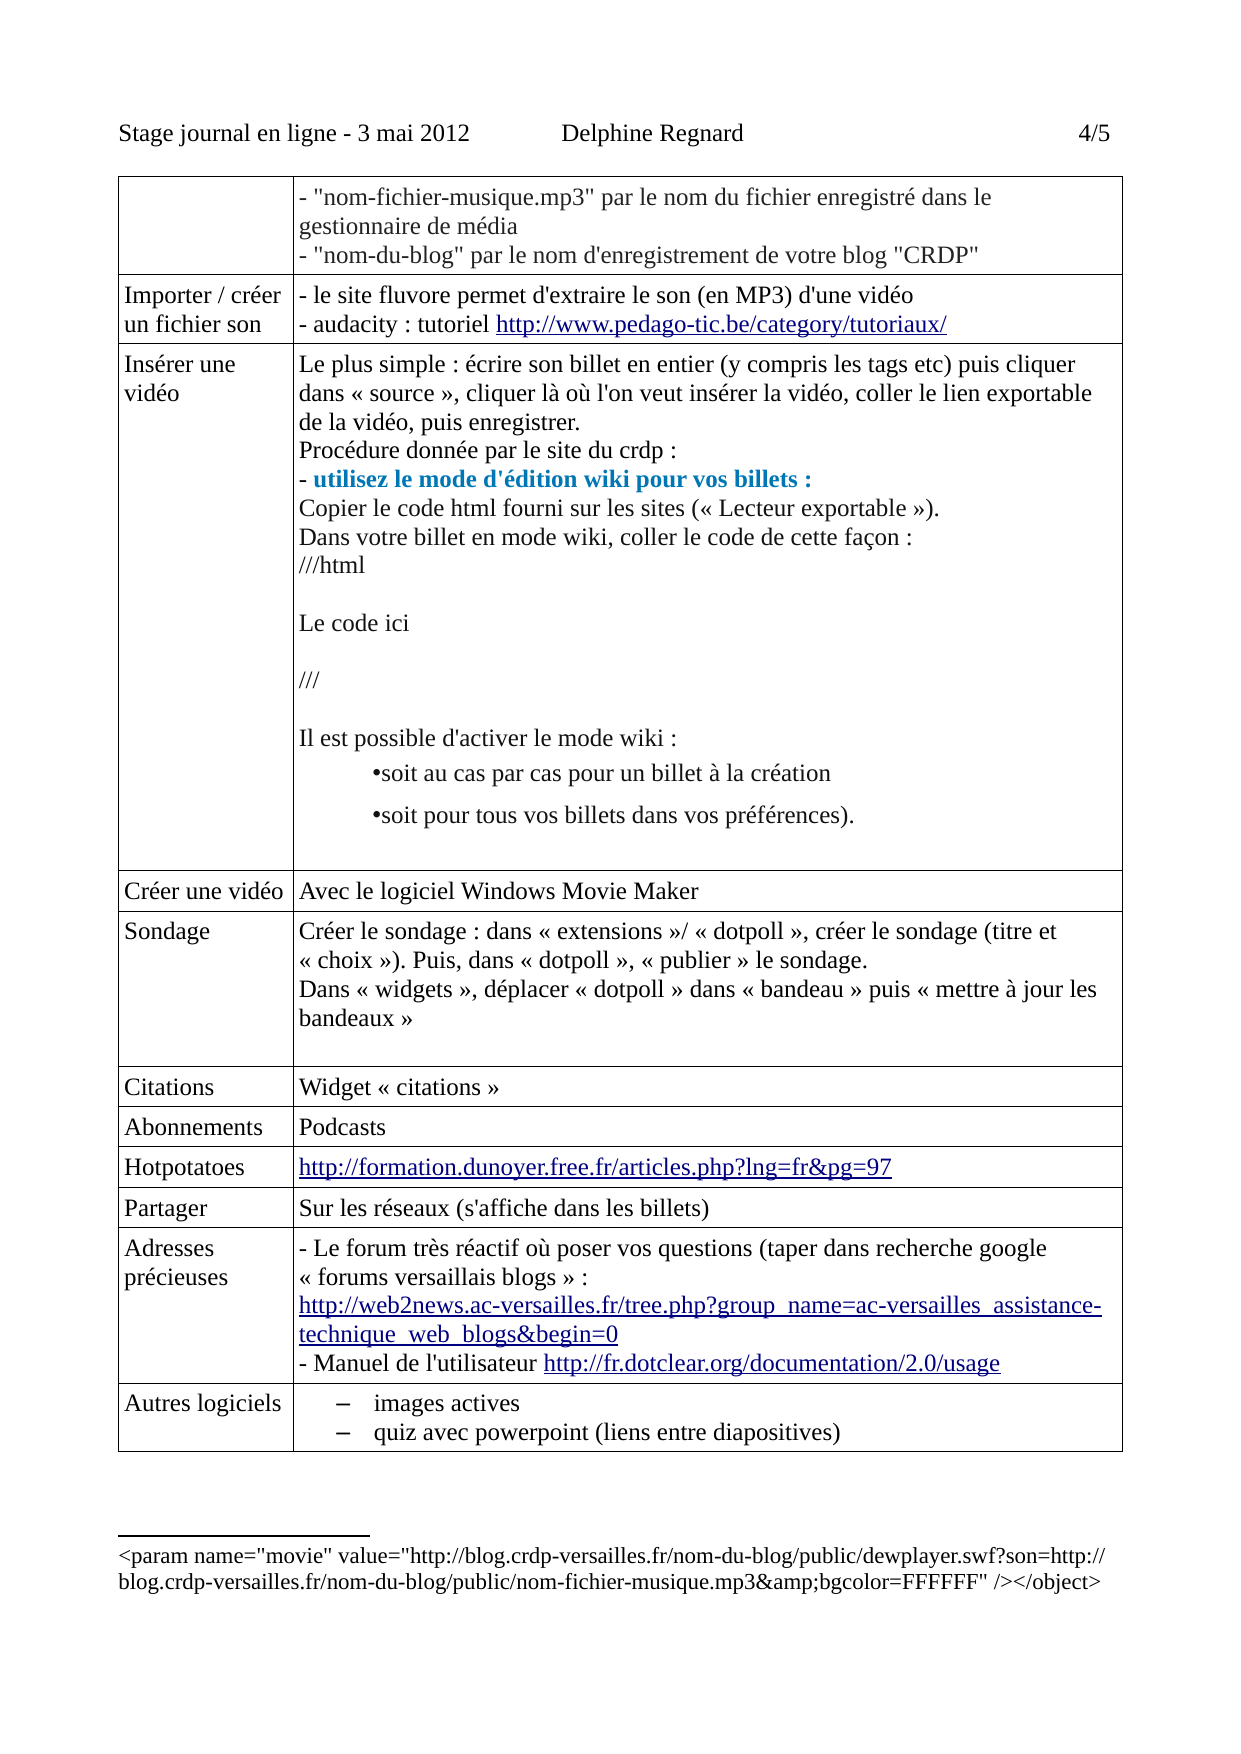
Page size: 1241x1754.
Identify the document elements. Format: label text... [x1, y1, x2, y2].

table_cell Créer le sondage : dans « extensions »/ « dotpoll », créer le sondage (titre et « choix »). Puis, dans « dotpoll », « publier » le sondage. Dans « widgets », déplacer « dotpoll » dans « bandeau » puis « mettre à jour les bandeaux » [294, 912, 1122, 1066]
table_cell Citations [119, 1067, 293, 1106]
table_cell Adresses précieuses [119, 1228, 293, 1382]
table_cell Insérer une vidéo [119, 344, 293, 870]
table_cell Autres logiciels [119, 1384, 293, 1451]
table_cell Le plus simple : écrire son billet en entier (y compris les tags etc) puis cliquer dans « source », cliquer là où l'on veut insérer la vidéo, coller le lien exportable de la vidéo, puis enregistrer. Procédure donnée par le site du crdp : - utilisez le mode d'édition wiki pour vos billets : Copier le code html fourni sur les sites (« Lecteur exportable »). Dans votre billet en mode wiki, coller le code de cette façon : ///html Le code ici /// Il est possible d'activer le mode wiki : soit au cas par cas pour un billet à la création soit pour tous vos billets dans vos préférences). [294, 344, 1122, 870]
table_cell Importer / créer un fichier son [119, 275, 293, 343]
table_cell Sur les réseaux (s'affiche dans les billets) [294, 1188, 1122, 1227]
table_cell - "nom-fichier-musique.mp3" par le nom du fichier enregistré dans le gestionnaire de média - "nom-du-blog" par le nom d'enregistrement de votre blog "CRDP" [294, 177, 1122, 274]
table_cell [119, 177, 293, 274]
table_cell Sondage [119, 912, 293, 1066]
table_cell Avec le logiciel Windows Movie Maker [294, 871, 1122, 911]
table_cell Widget « citations » [294, 1067, 1122, 1106]
table_cell Hotpotatoes [119, 1147, 293, 1187]
table_cell images actives quiz avec powerpoint (liens entre diapositives) [294, 1384, 1122, 1451]
table_cell Podcasts [294, 1107, 1122, 1146]
table_cell Créer une vidéo [119, 871, 293, 911]
table_cell Abonnements [119, 1107, 293, 1146]
table_cell Partager [119, 1188, 293, 1227]
table_cell - Le forum très réactif où poser vos questions (taper dans recherche google « forums versaillais blogs » : http://web2news.ac-versailles.fr/tree.php?group_name=ac-versailles_assistance-technique_web_blogs&begin=0 - Manuel de l'utilisateur http://fr.dotclear.org/documentation/2.0/usage [294, 1228, 1122, 1382]
table_cell http://formation.dunoyer.free.fr/articles.php?lng=fr&pg=97 [294, 1147, 1122, 1187]
table_cell - le site fluvore permet d'extraire le son (en MP3) d'une vidéo - audacity : tutoriel http://www.pedago-tic.be/category/tutoriaux/ [294, 275, 1122, 343]
